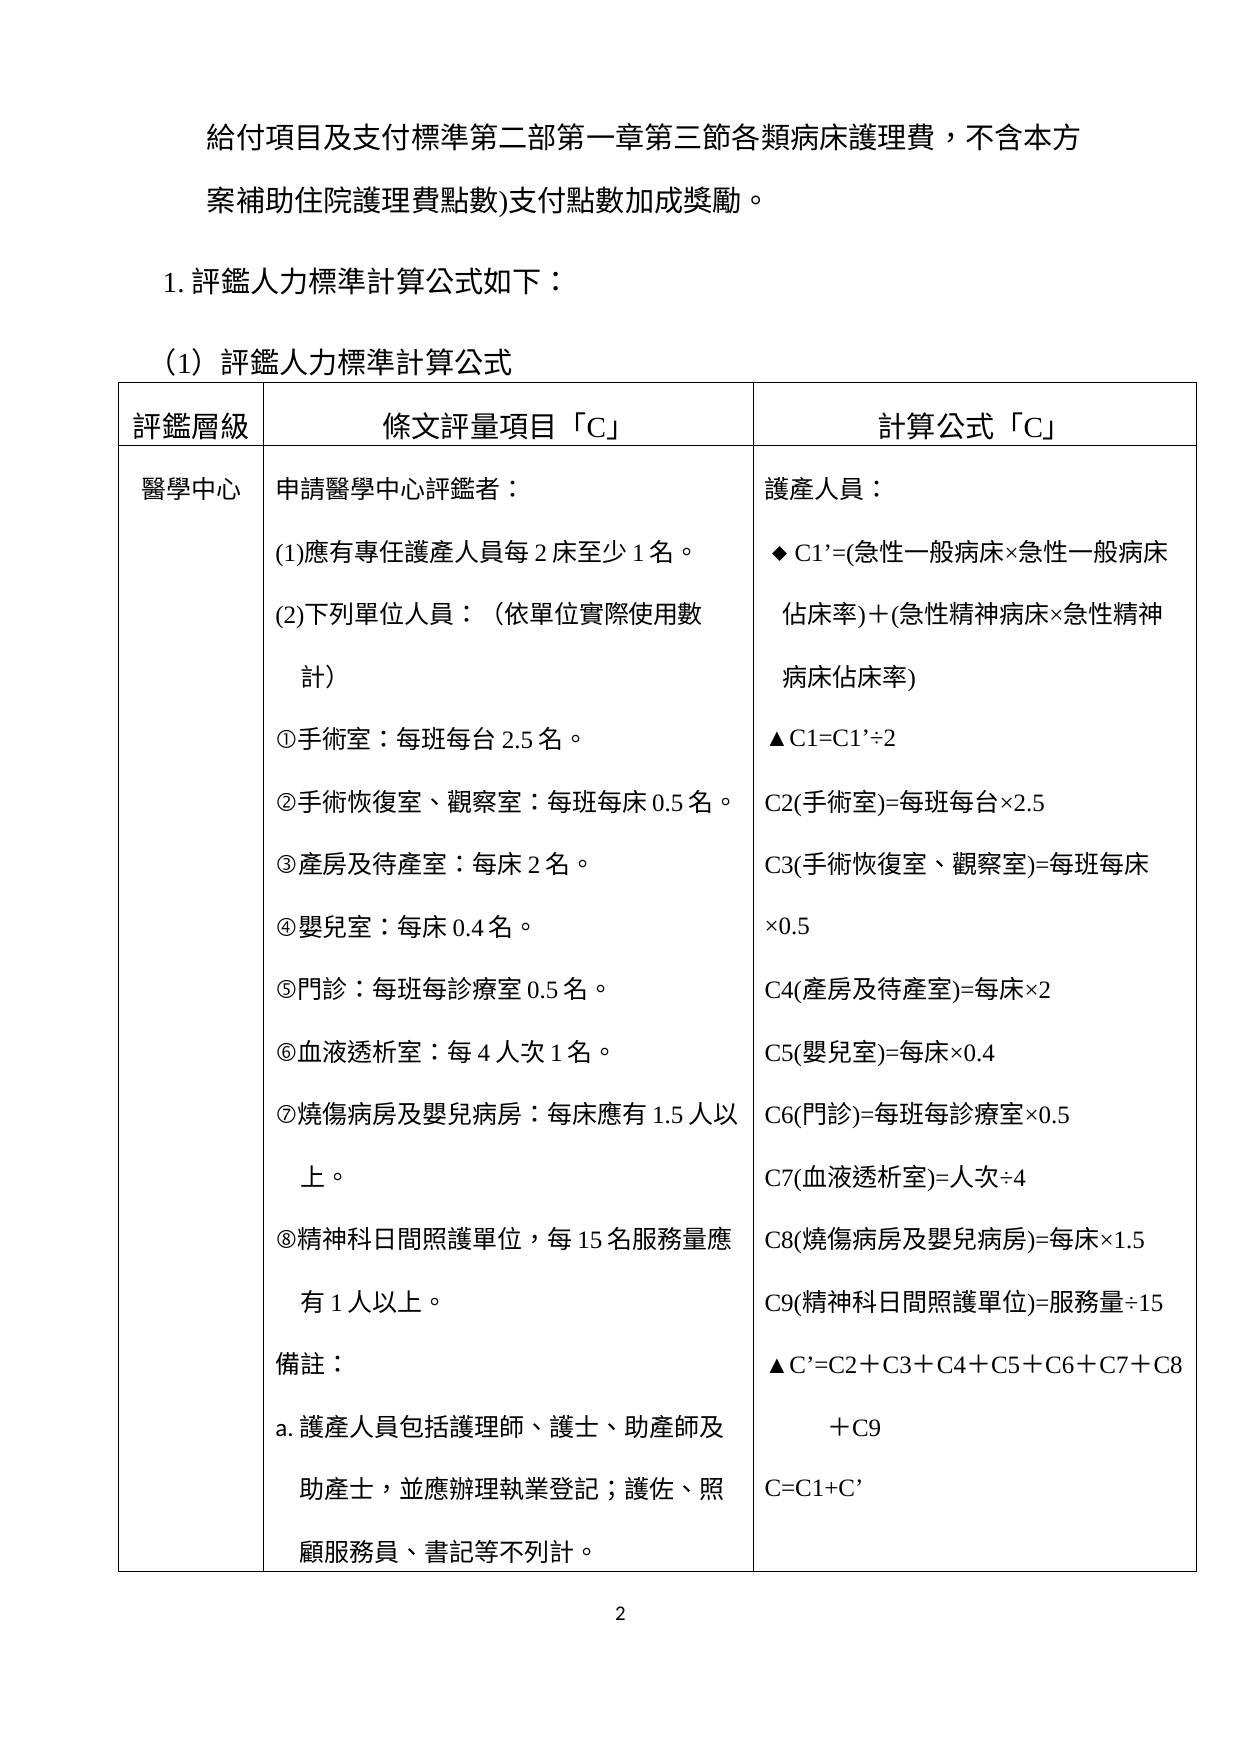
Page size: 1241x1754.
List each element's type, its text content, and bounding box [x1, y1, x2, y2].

table_cell 護產人員： ◆C1’=(急性一般病床×急性一般病床佔床率)＋(急性精神病床×急性精神病床佔床率) ▲C1=C1’÷2 C2(手術室)=每班每台×2.5 C3(手術恢復室、觀察室)=每班每床×0.5 C4(產房及待產室)=每床×2 C5(嬰兒室)=每床×0.4 C6(門診)=每班每診療室×0.5 C7(血液透析室)=人次÷4 C8(燒傷病房及嬰兒病房)=每床×1.5 C9(精神科日間照護單位)=服務量÷15 ▲C’=C2＋C3＋C4＋C5＋C6＋C7＋C8＋C9 C=C1+C’ [754, 446, 1196, 1571]
text （1）評鑑人力標準計算公式 [148, 319, 1108, 382]
table_header 評鑑層級 [119, 383, 263, 445]
table_cell 醫學中心 [119, 446, 263, 1571]
text 給付項目及支付標準第二部第一章第三節各類病床護理費，不含本方案補助住院護理費點數)支付點數加成獎勵。 [207, 94, 1108, 219]
table_header 計算公式「C」 [754, 383, 1196, 445]
table_header 條文評量項目「C」 [264, 383, 753, 445]
text 1. 評鑑人力標準計算公式如下： [118, 238, 1122, 300]
table_cell 申請醫學中心評鑑者： (1)應有專任護產人員每2床至少1名。 (2)下列單位人員：（依單位實際使用數計） 手術室：每班每台2.5名。 手術恢復室、觀察室：每班每床0.5名。 產房及待產室：每床2名。 嬰兒室：每床0.4名。 門診：每班每診療室0.5名。 血液透析室：每4人次1名。 燒傷病房及嬰兒病房：每床應有1.5人以上。 精神科日間照護單位，每15名服務量應有1人以上。 備註： 護產人員包括護理師、護士、助產師及助產士，並應辦理執業登記；護佐、照顧服務員、書記等不列計。 病床數以急性病床數計：指急性一般病床及急性精神病床，並依實際登記病床數計。 人力計算時應考量年平均佔床率，且四捨五入取至整位數，但不得低於醫療機構設置標準之規定。 [264, 446, 753, 1571]
